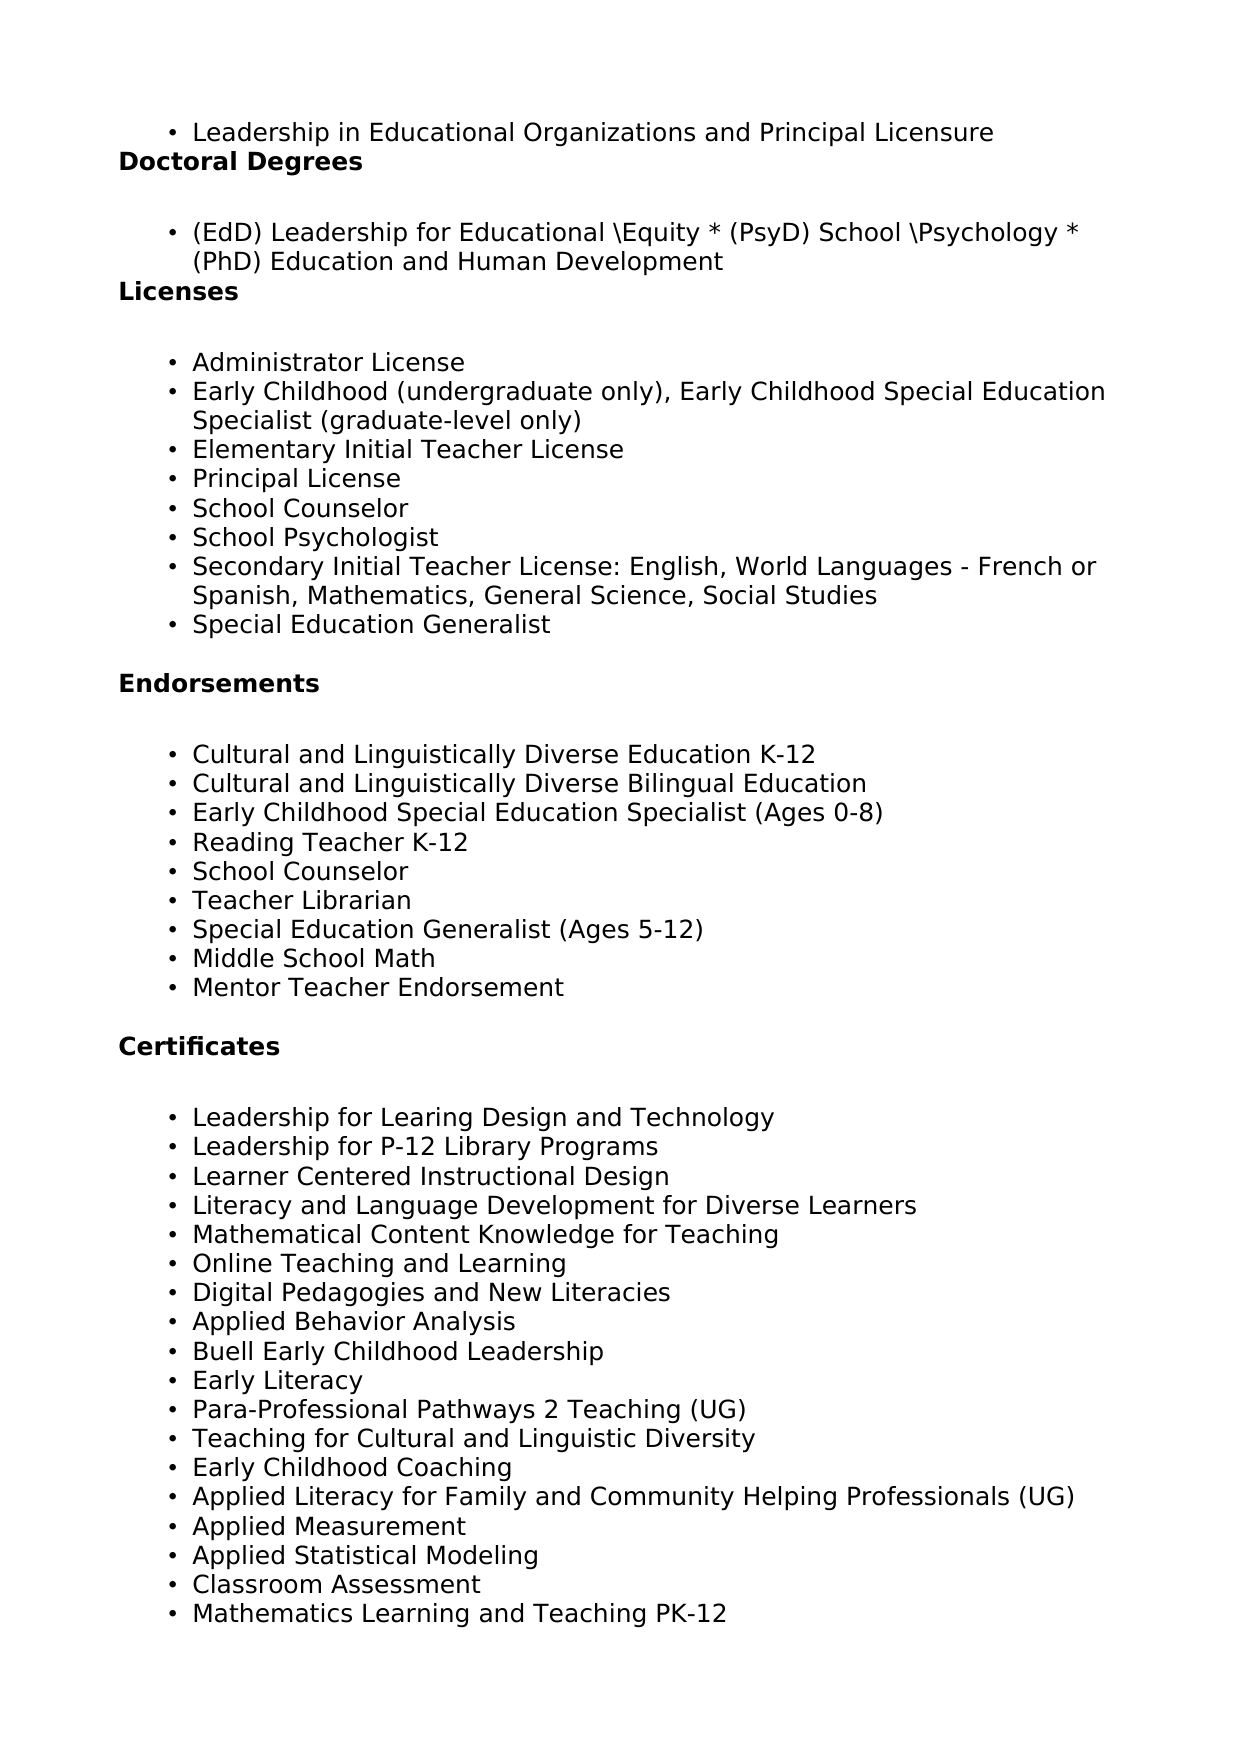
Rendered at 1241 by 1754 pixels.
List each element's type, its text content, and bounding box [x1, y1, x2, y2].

list Online Teaching and Learning [177, 1249, 1122, 1278]
list Leadership in Educational Organizations and Principal Licensure [177, 118, 1122, 147]
list Applied Literacy for Family and Community Helping Professionals (UG) [177, 1482, 1122, 1512]
list Learner Centered Instructional Design [177, 1162, 1122, 1191]
list Classroom Assessment [177, 1570, 1122, 1599]
list Secondary Initial Teacher License: English, World Languages - French or Spanish, Mathematics, General Science, Social Studies [177, 552, 1122, 610]
list Early Childhood Coaching [177, 1453, 1122, 1482]
list Teaching for Cultural and Linguistic Diversity [177, 1424, 1122, 1453]
list School Counselor [177, 494, 1122, 523]
text Certificates [118, 1032, 1122, 1061]
list Applied Behavior Analysis [177, 1307, 1122, 1337]
list Principal License [177, 464, 1122, 494]
list Teacher Librarian [177, 886, 1122, 915]
list Early Childhood Special Education Specialist (Ages 0-8) [177, 798, 1122, 828]
list Administrator License [177, 348, 1122, 377]
list Leadership for Learing Design and Technology [177, 1103, 1122, 1132]
text Doctoral Degrees [118, 147, 1122, 176]
list Special Education Generalist (Ages 5-12) [177, 915, 1122, 944]
list Para-Professional Pathways 2 Teaching (UG) [177, 1395, 1122, 1424]
text Endorsements [118, 669, 1122, 698]
list Digital Pedagogies and New Literacies [177, 1278, 1122, 1307]
list Applied Measurement [177, 1512, 1122, 1541]
list Middle School Math [177, 944, 1122, 973]
list (EdD) Leadership for Educational \Equity * (PsyD) School \Psychology * (PhD) Education and Human Development [177, 218, 1122, 277]
list Applied Statistical Modeling [177, 1541, 1122, 1570]
list Reading Teacher K-12 [177, 828, 1122, 857]
list Leadership for P-12 Library Programs [177, 1132, 1122, 1162]
list Mathematical Content Knowledge for Teaching [177, 1220, 1122, 1249]
list Mathematics Learning and Teaching PK-12 [177, 1599, 1122, 1628]
list Literacy and Language Development for Diverse Learners [177, 1191, 1122, 1220]
list Early Literacy [177, 1366, 1122, 1395]
list Cultural and Linguistically Diverse Education K-12 [177, 740, 1122, 769]
list Cultural and Linguistically Diverse Bilingual Education [177, 769, 1122, 798]
list Mentor Teacher Endorsement [177, 973, 1122, 1003]
list Elementary Initial Teacher License [177, 435, 1122, 464]
list Buell Early Childhood Leadership [177, 1337, 1122, 1366]
list School Psychologist [177, 523, 1122, 552]
text Licenses [118, 277, 1122, 306]
list School Counselor [177, 857, 1122, 886]
list Special Education Generalist [177, 610, 1122, 639]
list Early Childhood (undergraduate only), Early Childhood Special Education Specialist (graduate-level only) [177, 377, 1122, 435]
